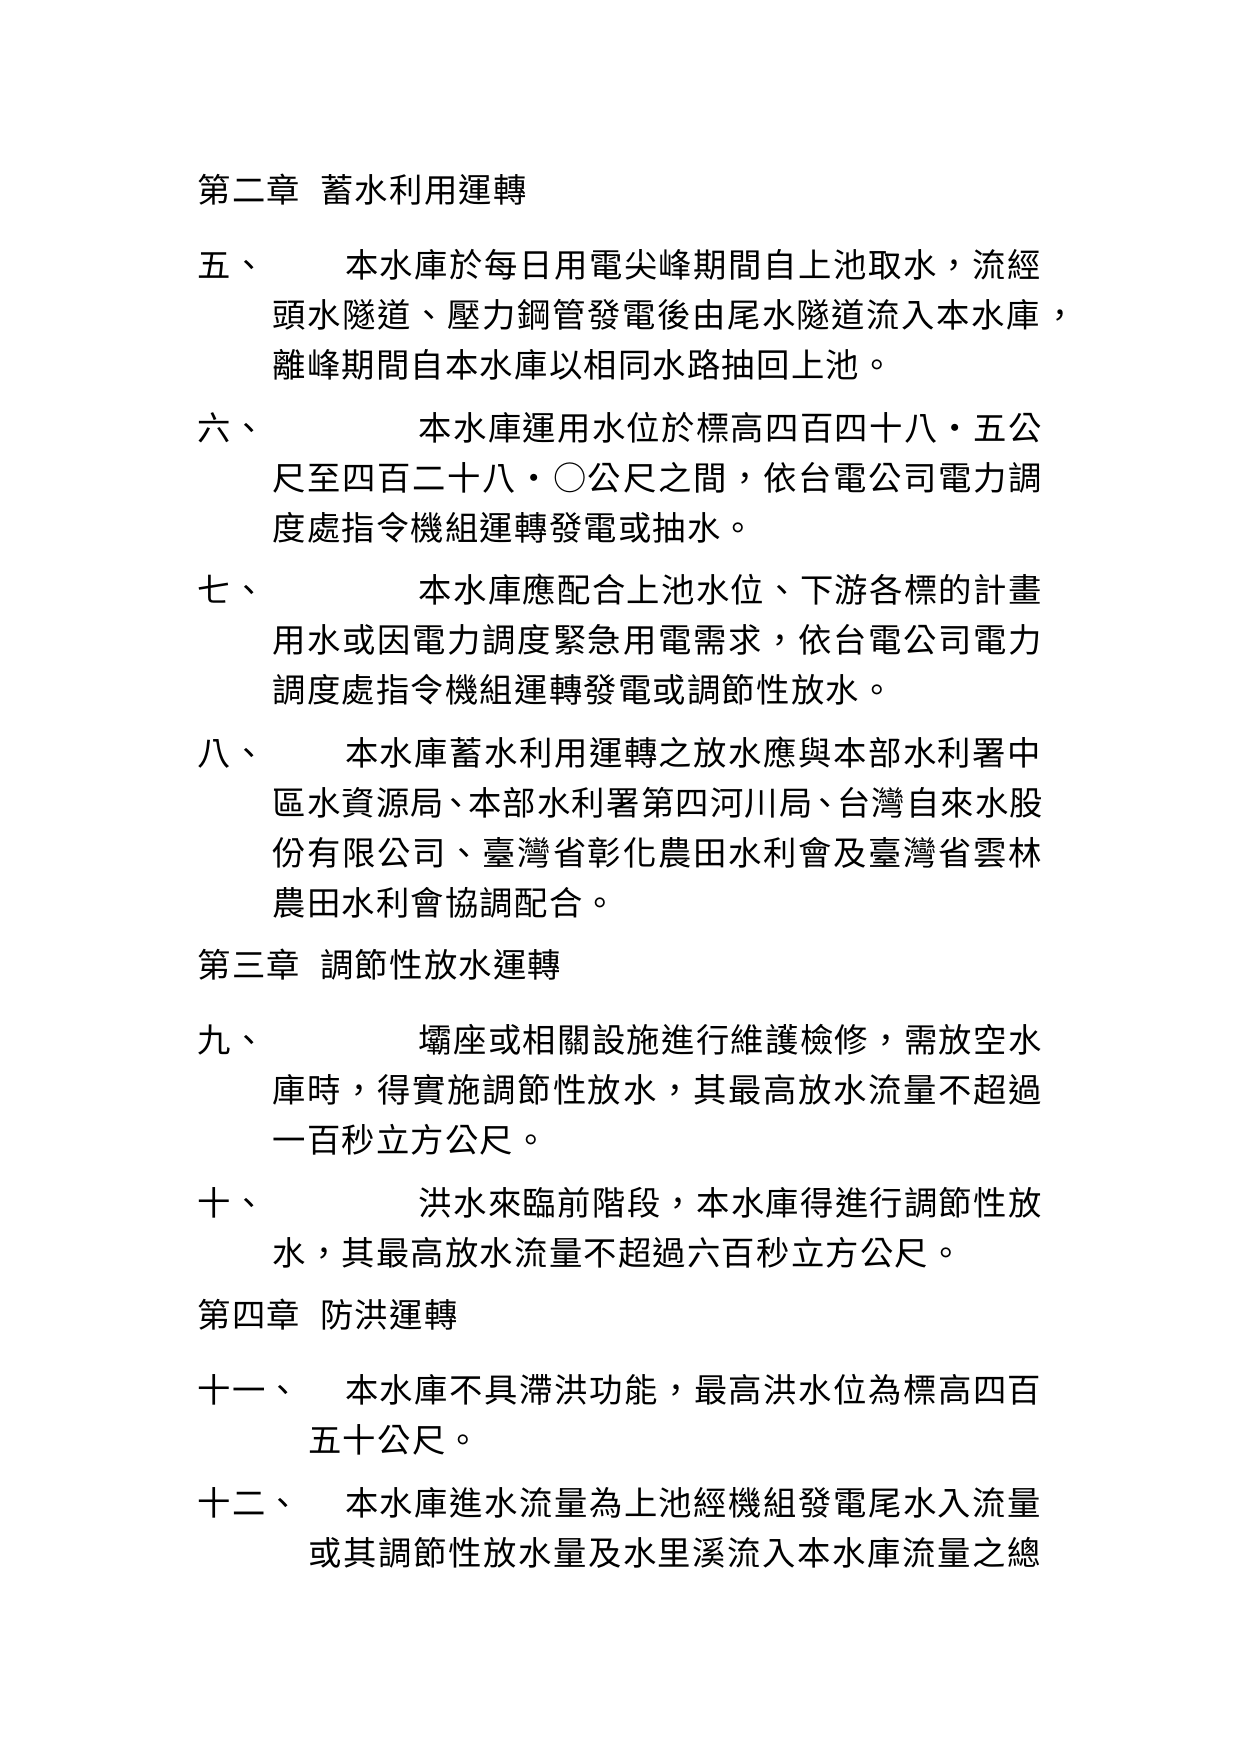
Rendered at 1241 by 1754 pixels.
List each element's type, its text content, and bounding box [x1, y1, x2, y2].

list 本水庫運用水位於標高四百四十八‧五公尺至四百二十八‧○公尺之間，依台電公司電力調度處指令機組運轉發電或抽水。 [197, 400, 1043, 550]
list 本水庫進水流量為上池經機組發電尾水入流量或其調節性放水量及水里溪流入本水庫流量之總合。 [197, 1475, 1043, 1575]
list 壩座或相關設施進行維護檢修，需放空水庫時，得實施調節性放水，其最高放水流量不超過一百秒立方公尺。 [197, 1013, 1043, 1163]
list 本水庫於每日用電尖峰期間自上池取水，流經頭水隧道、壓力鋼管發電後由尾水隧道流入本水庫，離峰期間自本水庫以相同水路抽回上池。 [197, 238, 1043, 388]
subtitle 第三章 調節性放水運轉 [197, 938, 1043, 988]
list 本水庫蓄水利用運轉之放水應與本部水利署中區水資源局、本部水利署第四河川局、台灣自來水股份有限公司、臺灣省彰化農田水利會及臺灣省雲林農田水利會協調配合。 [197, 725, 1043, 925]
list 本水庫不具滯洪功能，最高洪水位為標高四百五十公尺。 [197, 1363, 1043, 1463]
list 本水庫應配合上池水位、下游各標的計畫用水或因電力調度緊急用電需求，依台電公司電力調度處指令機組運轉發電或調節性放水。 [197, 563, 1043, 713]
subtitle 第四章 防洪運轉 [197, 1288, 1043, 1338]
subtitle 第二章 蓄水利用運轉 [197, 163, 1043, 213]
list 洪水來臨前階段，本水庫得進行調節性放水，其最高放水流量不超過六百秒立方公尺。 [197, 1175, 1043, 1275]
